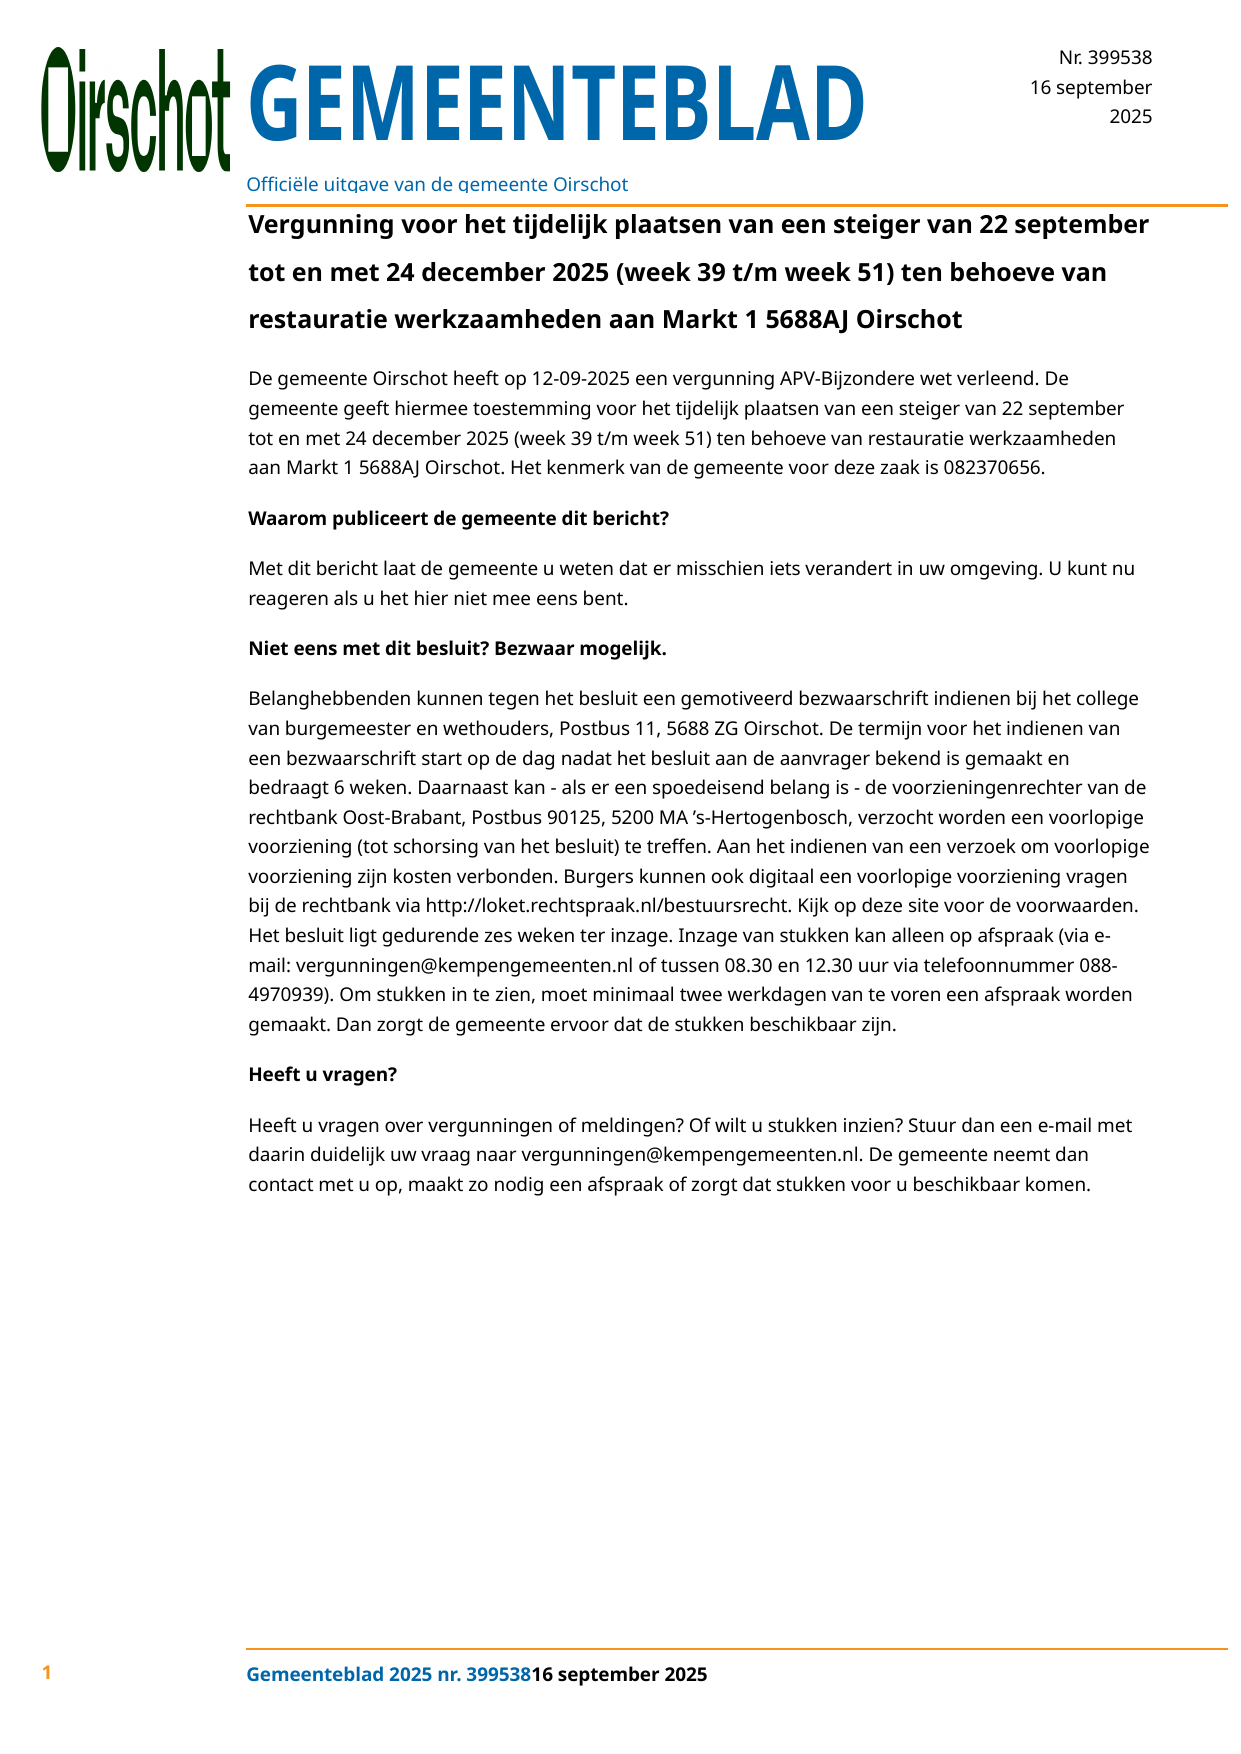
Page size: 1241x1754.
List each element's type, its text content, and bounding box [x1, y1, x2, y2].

text Heeft u vragen over vergunningen of meldingen? Of wilt u stukken inzien? Stuur dan een e-mail met daarin duidelijk uw vraag naar vergunningen@kempengemeenten.nl. De gemeente neemt dan contact met u op, maakt zo nodig een afspraak of zorgt dat stukken voor u beschikbaar komen. [248, 1112, 1152, 1197]
text Vergunning voor het tijdelijk plaatsen van een steiger van 22 september tot en met 24 december 2025 (week 39 t/m week 51) ten behoeve van restauratie werkzaamheden aan Markt 1 5688AJ Oirschot [248, 207, 1152, 336]
text Niet eens met dit besluit? Bezwaar mogelijk. [248, 635, 1152, 661]
text De gemeente Oirschot heeft op 12-09-2025 een vergunning APV-Bijzondere wet verleend. De gemeente geeft hiermee toestemming voor het tijdelijk plaatsen van een steiger van 22 september tot en met 24 december 2025 (week 39 t/m week 51) ten behoeve van restauratie werkzaamheden aan Markt 1 5688AJ Oirschot. Het kenmerk van de gemeente voor deze zaak is 082370656. [248, 366, 1152, 480]
picture [41, 47, 231, 172]
text Belanghebbenden kunnen tegen het besluit een gemotiveerd bezwaarschrift indienen bij het college van burgemeester en wethouders, Postbus 11, 5688 ZG Oirschot. De termijn voor het indienen van een bezwaarschrift start op de dag nadat het besluit aan de aanvrager bekend is gemaakt en bedraagt 6 weken. Daarnaast kan - als er een spoedeisend belang is - de voorzieningenrechter van de rechtbank Oost-Brabant, Postbus 90125, 5200 MA ’s-Hertogenbosch, verzocht worden een voorlopige voorziening (tot schorsing van het besluit) te treffen. Aan het indienen van een verzoek om voorlopige voorziening zijn kosten verbonden. Burgers kunnen ook digitaal een voorlopige voorziening vragen bij de rechtbank via http://loket.rechtspraak.nl/bestuursrecht. Kijk op deze site voor de voorwaarden. Het besluit ligt gedurende zes weken ter inzage. Inzage van stukken kan alleen op afspraak (via e-mail: vergunningen@kempengemeenten.nl of tussen 08.30 en 12.30 uur via telefoonnummer 088-4970939). Om stukken in te zien, moet minimaal twee werkdagen van te voren een afspraak worden gemaakt. Dan zorgt de gemeente ervoor dat de stukken beschikbaar zijn. [248, 686, 1152, 1037]
text Heeft u vragen? [248, 1061, 1152, 1087]
text Waarom publiceert de gemeente dit bericht? [248, 505, 1152, 530]
text Met dit bericht laat de gemeente u weten dat er misschien iets verandert in uw omgeving. U kunt nu reageren als u het hier niet mee eens bent. [248, 555, 1152, 610]
